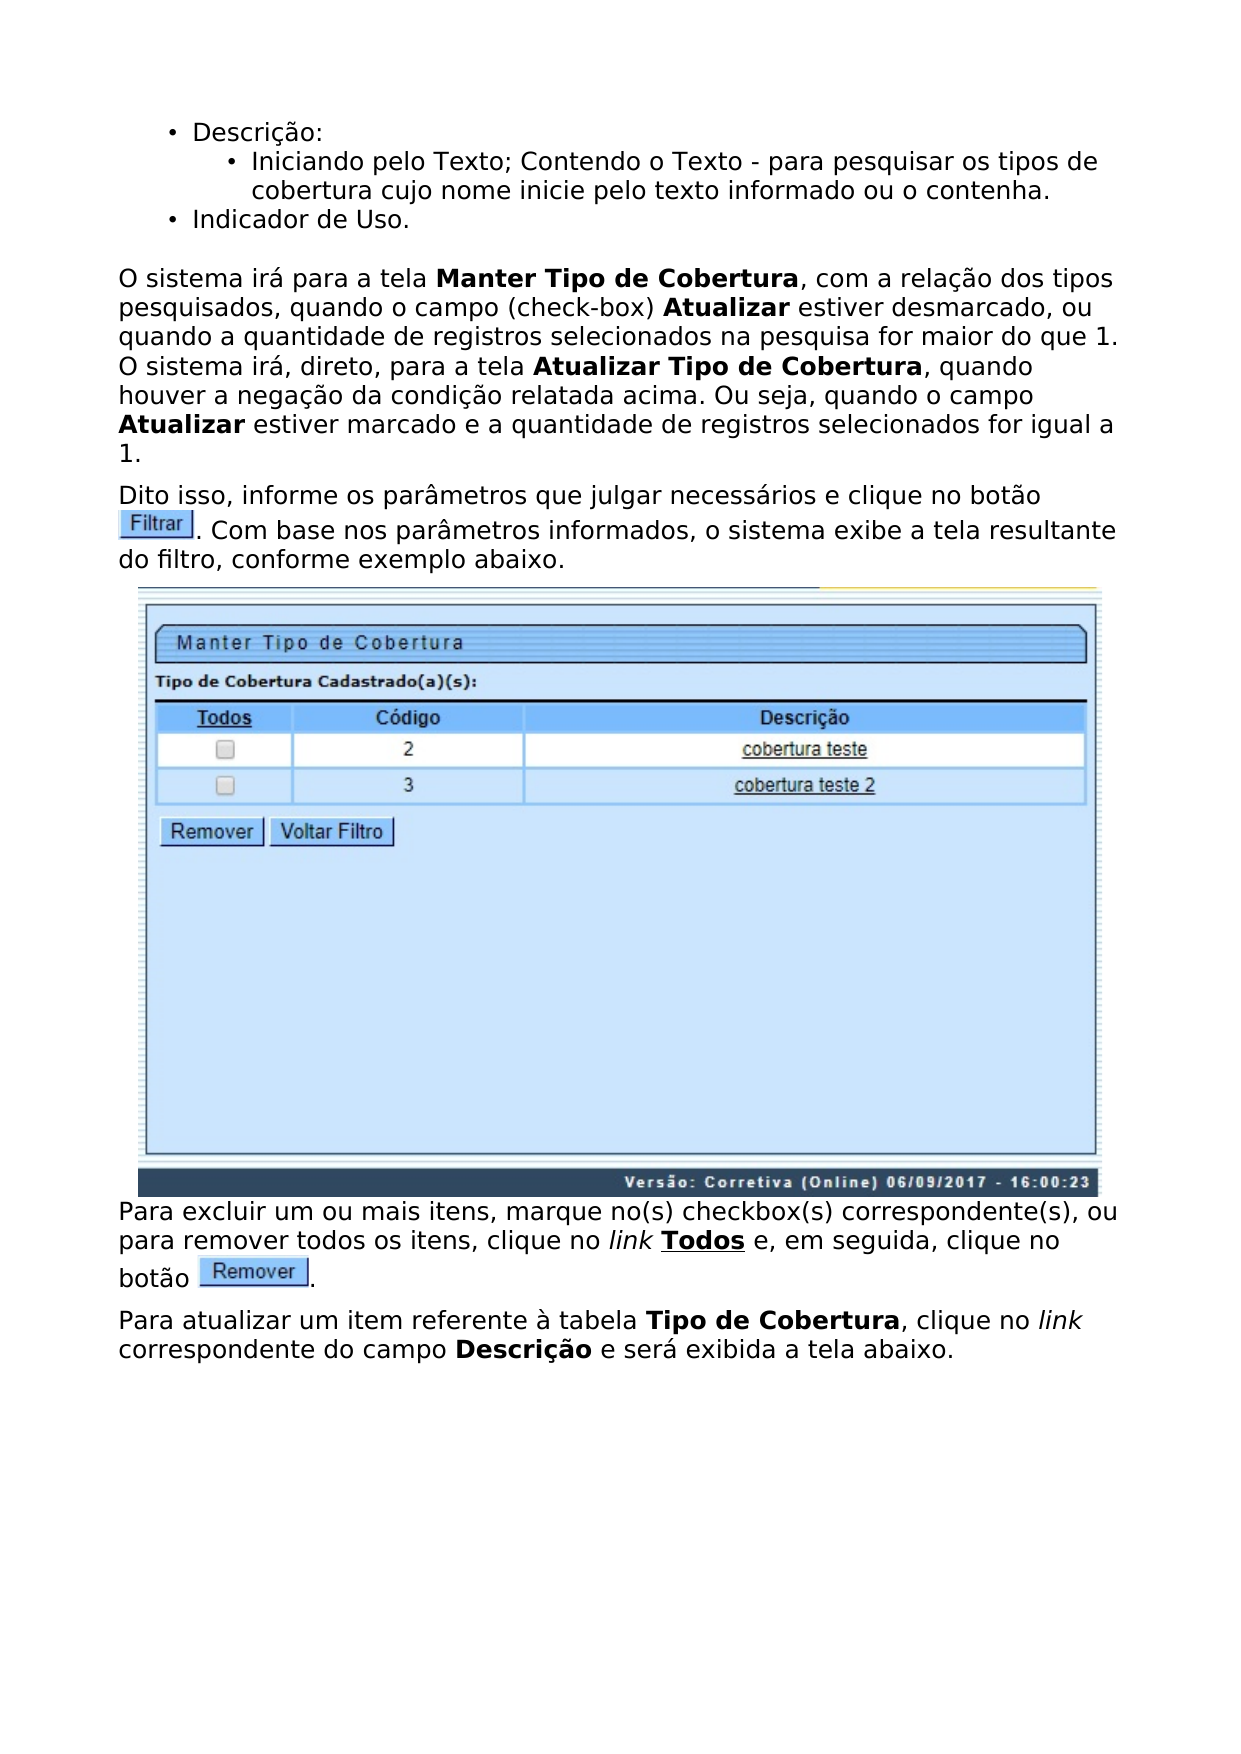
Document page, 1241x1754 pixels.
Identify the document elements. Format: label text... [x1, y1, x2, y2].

picture [197, 1255, 309, 1288]
text O sistema irá para a tela Manter Tipo de Cobertura, com a relação dos tipos pesquisados, quando o campo (check-box) Atualizar estiver desmarcado, ou quando a quantidade de registros selecionados na pesquisa for maior do que 1. O sistema irá, direto, para a tela Atualizar Tipo de Cobertura, quando houver a negação da condição relatada acima. Ou seja, quando o campo Atualizar estiver marcado e a quantidade de registros selecionados for igual a 1. [118, 264, 1122, 468]
text Para excluir um ou mais itens, marque no(s) checkbox(s) correspondente(s), ou para remover todos os itens, clique no link Todos e, em seguida, clique no botão . [118, 1159, 1122, 1294]
list Indicador de Uso. [177, 206, 1122, 235]
list Descrição: [177, 118, 1122, 147]
list Iniciando pelo Texto; Contendo o Texto - para pesquisar os tipos de cobertura cujo nome inicie pelo texto informado ou o contenha. [236, 147, 1122, 206]
picture [138, 587, 1103, 1197]
text Dito isso, informe os parâmetros que julgar necessários e clique no botão . Com base nos parâmetros informados, o sistema exibe a tela resultante do filtro, conforme exemplo abaixo. [118, 481, 1122, 575]
text Para atualizar um item referente à tabela Tipo de Cobertura, clique no link correspondente do campo Descrição e será exibida a tela abaixo. [118, 1306, 1122, 1365]
picture [118, 510, 195, 540]
